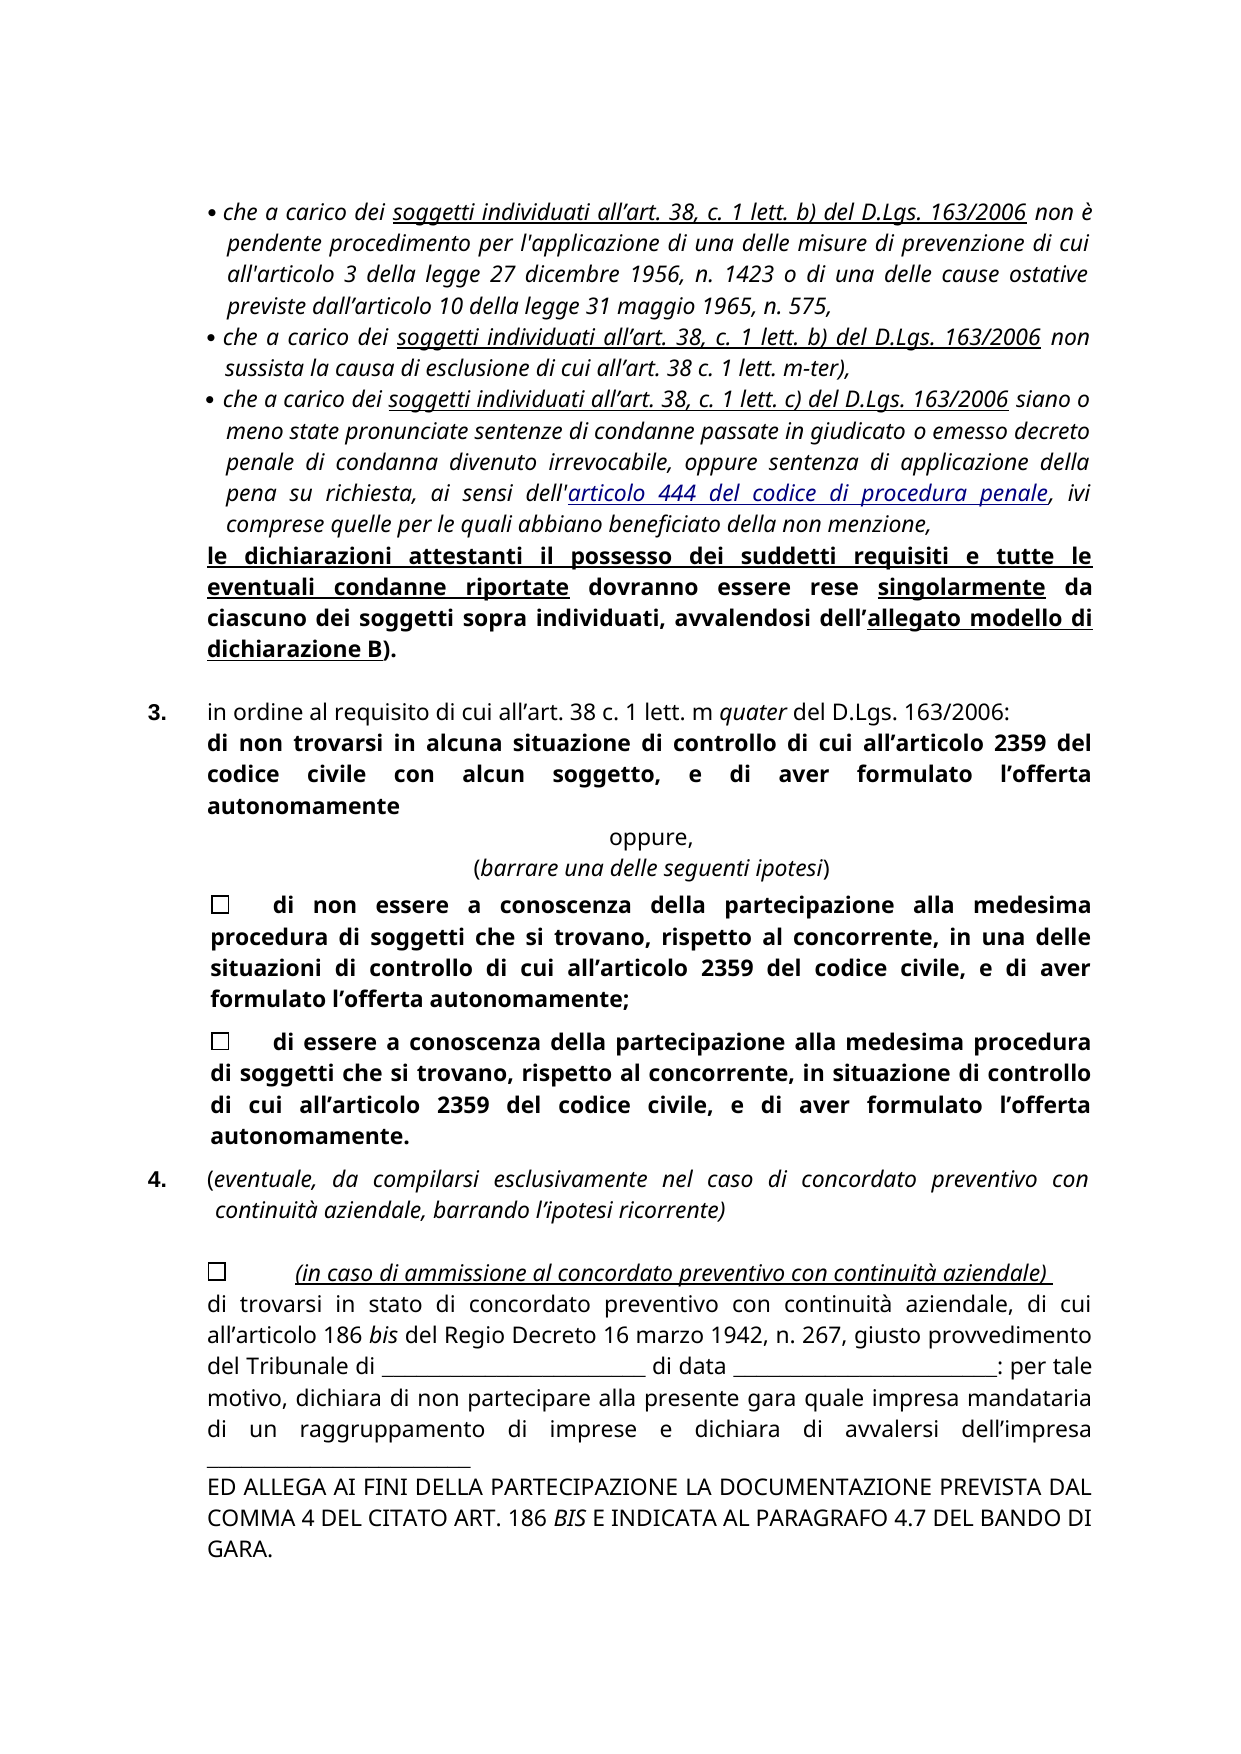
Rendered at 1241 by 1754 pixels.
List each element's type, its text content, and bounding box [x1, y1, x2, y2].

text di non essere a conoscenza della partecipazione alla medesima procedura di soggetti che si trovano, rispetto al concorrente, in una delle situazioni di controllo di cui all’articolo 2359 del codice civile, e di aver formulato l’offerta autonomamente; [210, 889, 1092, 1014]
text (barrare una delle seguenti ipotesi) [210, 852, 1092, 883]
list in ordine al requisito di cui all’art. 38 c. 1 lett. m quater del D.Lgs. 163/2006: [148, 696, 1092, 727]
text di trovarsi in stato di concordato preventivo con continuità aziendale, di cui all’articolo 186 bis del Regio Decreto 16 marzo 1942, n. 267, giusto provvedimento del Tribunale di _______________________ di data _______________________: per tale motivo, dichiara di non partecipare alla presente gara quale impresa mandataria di un raggruppamento di imprese e dichiara di avvalersi dell’impresa _______________________ [207, 1288, 1092, 1470]
list (eventuale, da compilarsi esclusivamente nel caso di concordato preventivo con continuità aziendale, barrando l’ipotesi ricorrente) [148, 1163, 1092, 1225]
list che a carico dei soggetti individuati all’art. 38, c. 1 lett. c) del D.Lgs. 163/2006 siano o meno state pronunciate sentenze di condanne passate in giudicato o emesso decreto penale di condanna divenuto irrevocabile, oppure sentenza di applicazione della pena su richiesta, ai sensi dell'articolo 444 del codice di procedura penale, ivi comprese quelle per le quali abbiano beneficiato della non menzione, [206, 383, 1093, 539]
list che a carico dei soggetti individuati all’art. 38, c. 1 lett. b) del D.Lgs. 163/2006 non è pendente procedimento per l'applicazione di una delle misure di prevenzione di cui all'articolo 3 della legge 27 dicembre 1956, n. 1423 o di una delle cause ostative previste dall’articolo 10 della legge 31 maggio 1965, n. 575, [208, 196, 1093, 321]
text oppure, [210, 821, 1092, 852]
text ED ALLEGA AI FINI DELLA PARTECIPAZIONE LA DOCUMENTAZIONE PREVISTA DAL COMMA 4 DEL CITATO ART. 186 BIS E INDICATA AL PARAGRAFO 4.7 DEL BANDO DI GARA. [207, 1470, 1092, 1564]
text di essere a conoscenza della partecipazione alla medesima procedura di soggetti che si trovano, rispetto al concorrente, in situazione di controllo di cui all’articolo 2359 del codice civile, e di aver formulato l’offerta autonomamente. [210, 1026, 1092, 1151]
text eventuali condanne riportate dovranno essere rese singolarmente da ciascuno dei soggetti sopra individuati, avvalendosi dell’allegato modello di dichiarazione B). [207, 568, 1093, 664]
text (in caso di ammissione al concordato preventivo con continuità aziendale) [207, 1257, 1092, 1288]
text le dichiarazioni attestanti il possesso dei suddetti requisiti e tutte le [207, 539, 1093, 566]
list che a carico dei soggetti individuati all’art. 38, c. 1 lett. b) del D.Lgs. 163/2006 non sussista la causa di esclusione di cui all’art. 38 c. 1 lett. m-ter), [207, 321, 1093, 383]
text di non trovarsi in alcuna situazione di controllo di cui all’articolo 2359 del codice civile con alcun soggetto, e di aver formulato l’offerta autonomamente [148, 727, 1092, 821]
